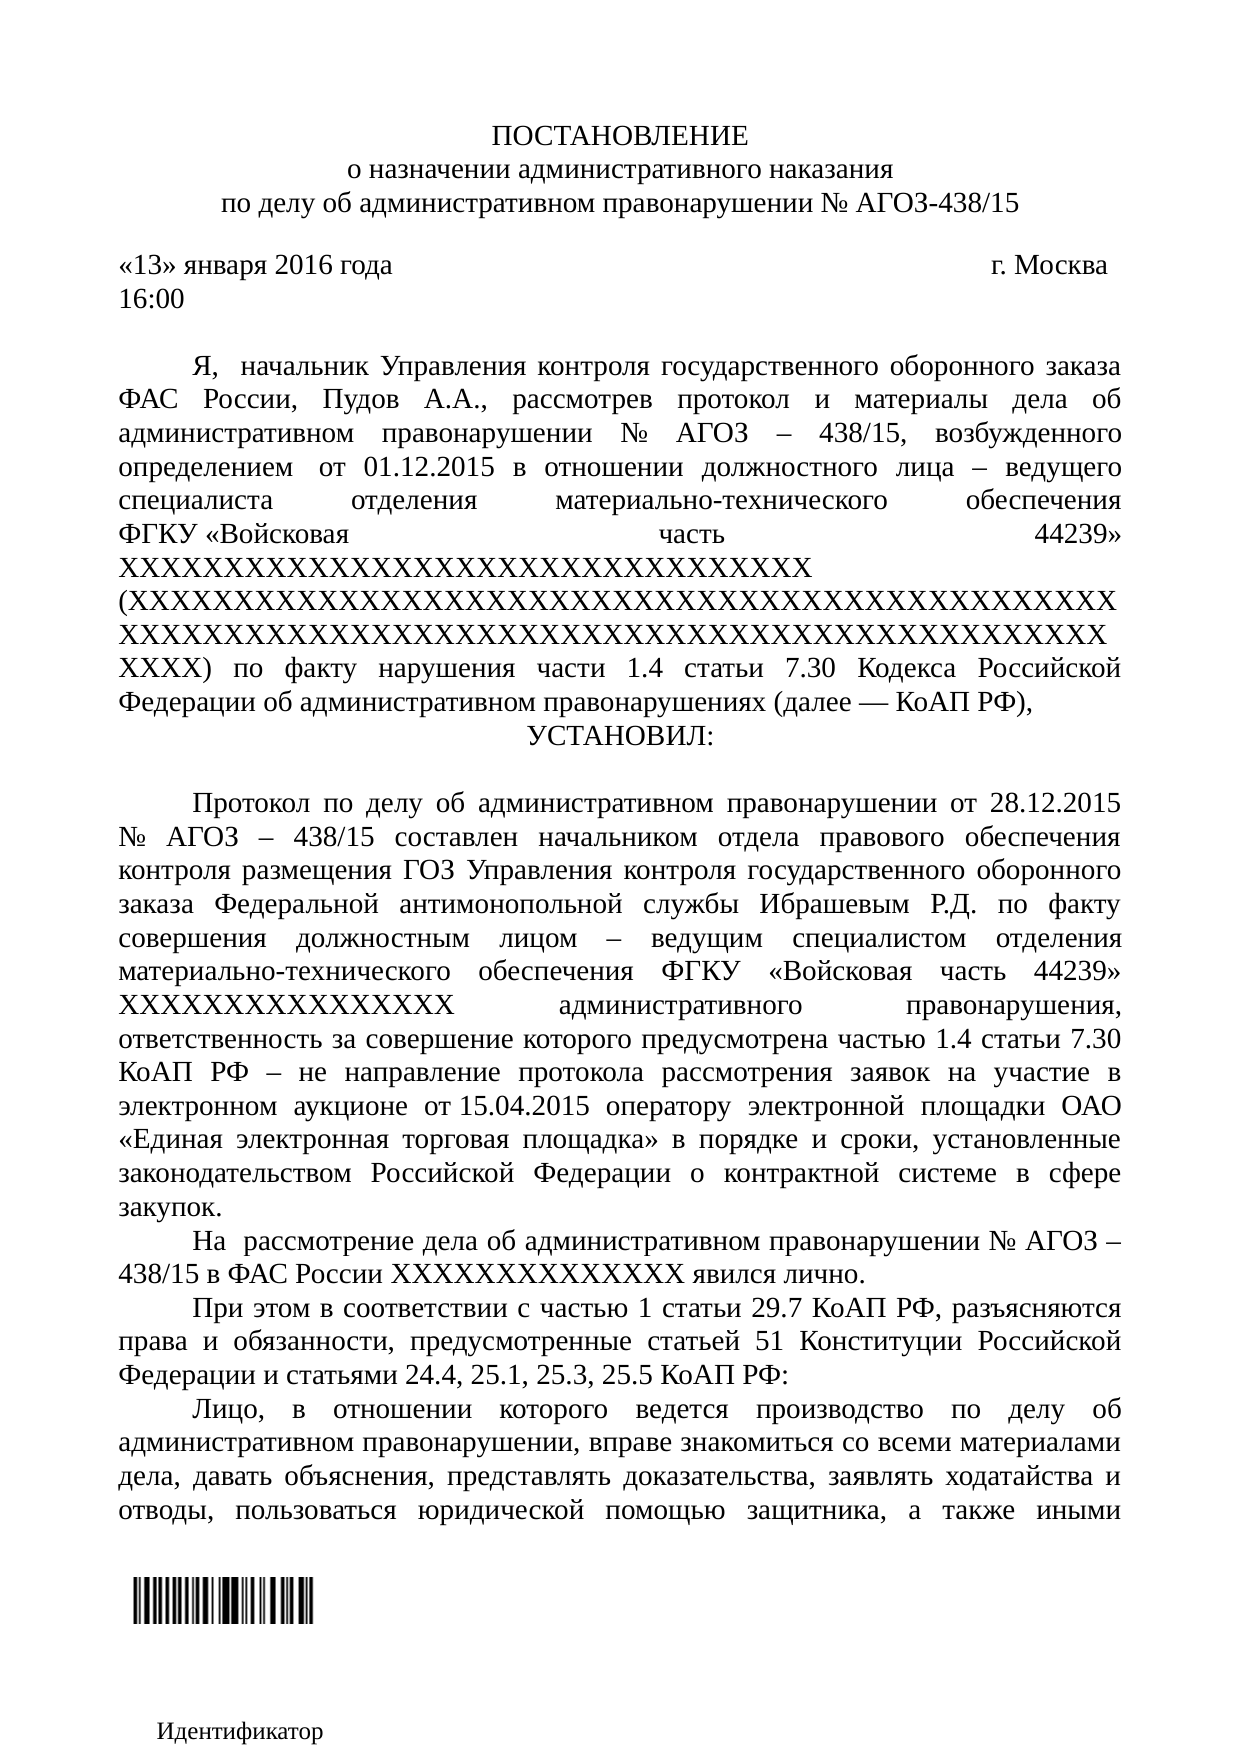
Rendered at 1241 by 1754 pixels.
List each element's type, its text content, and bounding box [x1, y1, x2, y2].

text Я, начальник Управления контроля государственного оборонного заказа ФАС России, Пудов А.А., рассмотрев протокол и материалы дела об административном правонарушении № АГОЗ – 438/15, возбужденного определением от 01.12.2015 в отношении должностного лица – ведущего специалиста отделения материально-технического обеспечения ФГКУ «Войсковая часть 44239» XXXXXXXXXXXXXXXXXXXXXXXXXXXXXXXXX (XXXXXXXXXXXXXXXXXXXXXXXXXXXXXXXXXXXXXXXXXXXXXXXXXXXXXXXXXXXXXXXXXXXXXXXXXXXXXXXXXXXXXXXXXXXXXXXXXX) по факту нарушения части 1.4 статьи 7.30 Кодекса Российской Федерации об административном правонарушениях (далее — КоАП РФ), [118, 348, 1122, 718]
picture [118, 1577, 331, 1624]
text Лицо, в отношении которого ведется производство по делу об административном правонарушении, вправе знакомиться со всеми материалами дела, давать объяснения, представлять доказательства, заявлять ходатайства и отводы, пользоваться юридической помощью защитника, а также иными [118, 1391, 1122, 1526]
text При этом в соответствии с частью 1 статьи 29.7 КоАП РФ, разъясняются права и обязанности, предусмотренные статьей 51 Конституции Российской Федерации и статьями 24.4, 25.1, 25.3, 25.5 КоАП РФ: [118, 1290, 1122, 1391]
text ПОСТАНОВЛЕНИЕ [118, 118, 1122, 152]
text по делу об административном правонарушении № АГОЗ-438/15 [118, 185, 1122, 219]
text 16:00 [118, 281, 1122, 314]
text «13» января 2016 года г. Москва [118, 247, 1122, 281]
text УСТАНОВИЛ: [118, 718, 1122, 752]
text о назначении административного наказания [118, 152, 1122, 185]
text На рассмотрение дела об административном правонарушении № АГОЗ – 438/15 в ФАС России XXXXXXXXXXXXXX явился лично. [118, 1223, 1122, 1290]
text Протокол по делу об административном правонарушении от 28.12.2015 № АГОЗ – 438/15 составлен начальником отдела правового обеспечения контроля размещения ГОЗ Управления контроля государственного оборонного заказа Федеральной антимонопольной службы Ибрашевым Р.Д. по факту совершения должностным лицом – ведущим специалистом отделения материально-технического обеспечения ФГКУ «Войсковая часть 44239» XXXXXXXXXXXXXXXX административного правонарушения, ответственность за совершение которого предусмотрена частью 1.4 статьи 7.30 КоАП РФ – не направление протокола рассмотрения заявок на участие в электронном аукционе от 15.04.2015 оператору электронной площадки ОАО «Единая электронная торговая площадка» в порядке и сроки, установленные законодательством Российской Федерации о контрактной системе в сфере закупок. [118, 786, 1122, 1223]
